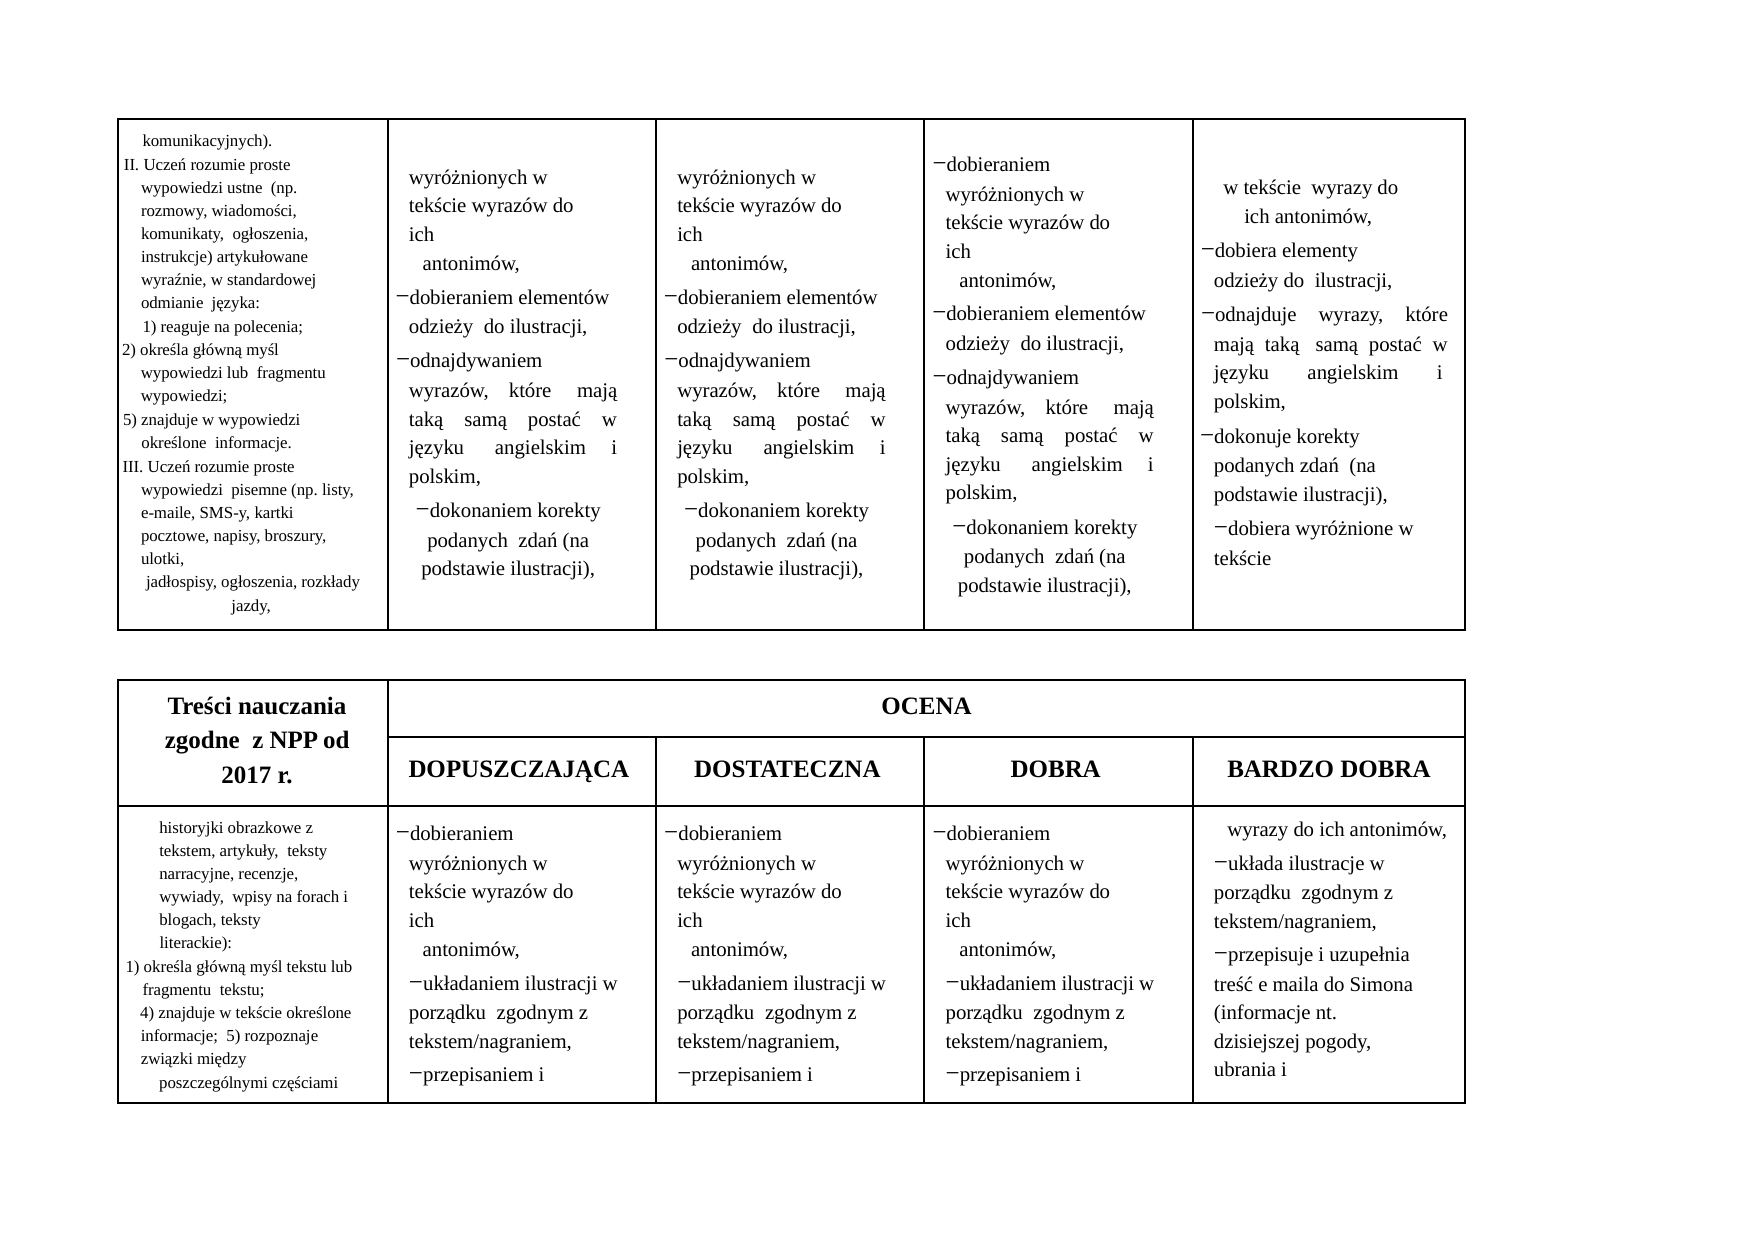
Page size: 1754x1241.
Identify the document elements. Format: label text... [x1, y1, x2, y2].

table_cell w tekście wyrazy do ich antonimów, −dobiera elementy odzieży do ilustracji, −odnajduje wyrazy, które mają taką samą postać w języku angielskim i polskim, −dokonuje korekty podanych zdań (na podstawie ilustracji), −dobiera wyróżnione w tekście [1194, 120, 1464, 629]
table_header OCENA [389, 681, 1464, 736]
table_cell −dobieraniem wyróżnionych w tekście wyrazów do ich antonimów, −układaniem ilustracji w porządku zgodnym z tekstem/nagraniem, −przepisaniem i [389, 807, 655, 1102]
table_cell komunikacyjnych). II. Uczeń rozumie proste wypowiedzi ustne (np. rozmowy, wiadomości, komunikaty, ogłoszenia, instrukcje) artykułowane wyraźnie, w standardowej odmianie języka: 1) reaguje na polecenia; 2) określa główną myśl wypowiedzi lub fragmentu wypowiedzi; 5) znajduje w wypowiedzi określone informacje. III. Uczeń rozumie proste wypowiedzi pisemne (np. listy, e-maile, SMS-y, kartki pocztowe, napisy, broszury, ulotki, jadłospisy, ogłoszenia, rozkłady jazdy, [119, 120, 387, 629]
table_header Treści nauczania zgodne z NPP od 2017 r. [119, 681, 387, 805]
table_cell BARDZO DOBRA [1194, 738, 1464, 805]
table_cell −dobieraniem wyróżnionych w tekście wyrazów do ich antonimów, −układaniem ilustracji w porządku zgodnym z tekstem/nagraniem, −przepisaniem i [925, 807, 1192, 1102]
table_cell −dobieraniem wyróżnionych w tekście wyrazów do ich antonimów, −dobieraniem elementów odzieży do ilustracji, −odnajdywaniem wyrazów, które mają taką samą postać w języku angielskim i polskim, −dokonaniem korekty podanych zdań (na podstawie ilustracji), [925, 120, 1192, 629]
table_cell DOSTATECZNA [657, 738, 923, 805]
table_cell −dobieraniem wyróżnionych w tekście wyrazów do ich antonimów, −układaniem ilustracji w porządku zgodnym z tekstem/nagraniem, −przepisaniem i [657, 807, 923, 1102]
table_cell wyróżnionych w tekście wyrazów do ich antonimów, −dobieraniem elementów odzieży do ilustracji, −odnajdywaniem wyrazów, które mają taką samą postać w języku angielskim i polskim, −dokonaniem korekty podanych zdań (na podstawie ilustracji), [389, 120, 655, 629]
table_cell DOBRA [925, 738, 1192, 805]
table_cell wyrazy do ich antonimów, −układa ilustracje w porządku zgodnym z tekstem/nagraniem, −przepisuje i uzupełnia treść e maila do Simona (informacje nt. dzisiejszej pogody, ubrania i [1194, 807, 1464, 1102]
table_cell historyjki obrazkowe z tekstem, artykuły, teksty narracyjne, recenzje, wywiady, wpisy na forach i blogach, teksty literackie): 1) określa główną myśl tekstu lub fragmentu tekstu; 4) znajduje w tekście określone informacje; 5) rozpoznaje związki między poszczególnymi częściami [119, 807, 387, 1102]
table_cell wyróżnionych w tekście wyrazów do ich antonimów, −dobieraniem elementów odzieży do ilustracji, −odnajdywaniem wyrazów, które mają taką samą postać w języku angielskim i polskim, −dokonaniem korekty podanych zdań (na podstawie ilustracji), [657, 120, 923, 629]
table_cell DOPUSZCZAJĄCA [389, 738, 655, 805]
